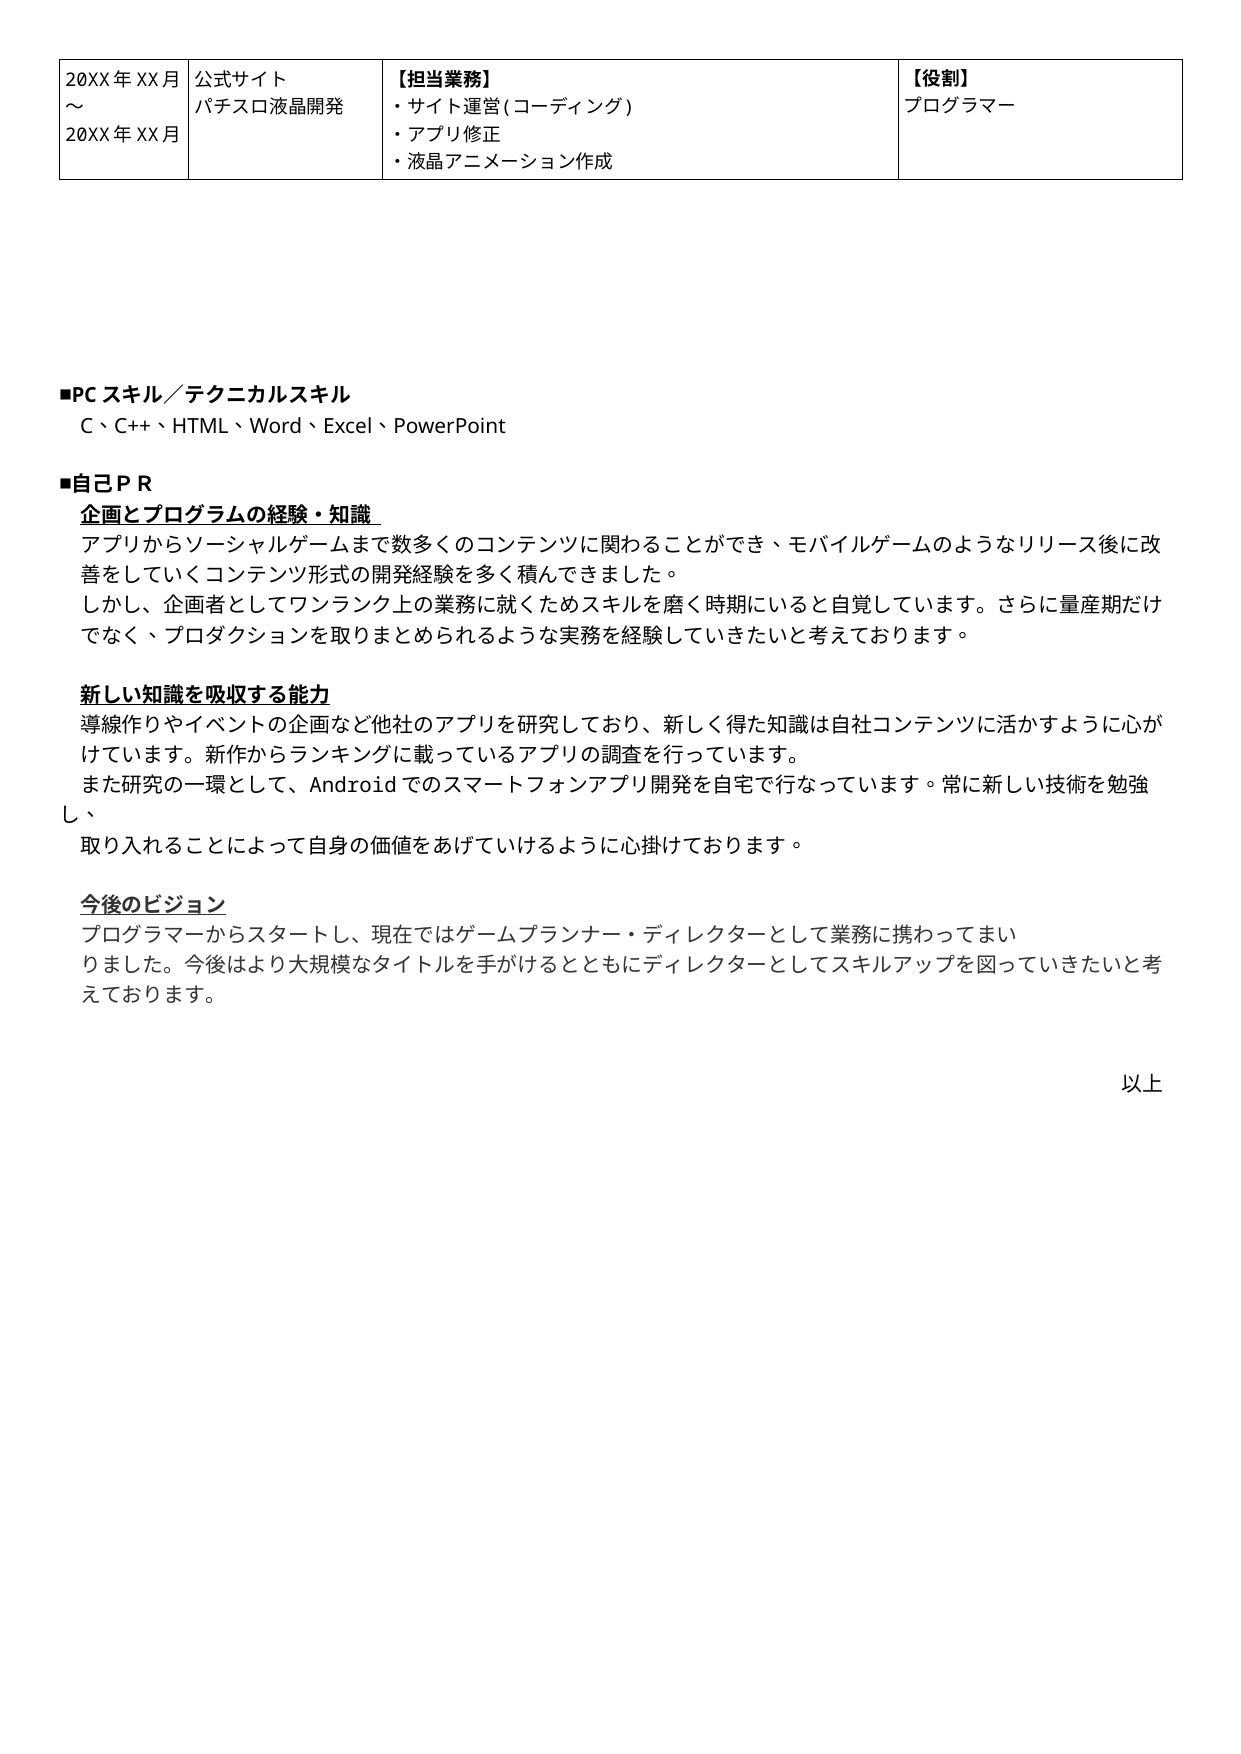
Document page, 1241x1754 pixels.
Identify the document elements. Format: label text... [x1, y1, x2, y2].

text 新しい知識を吸収する能力 [59, 678, 1181, 708]
text プログラマーからスタートし、現在ではゲームプランナー・ディレクターとして業務に携わってまい [59, 918, 1181, 948]
text けています。新作からランキングに載っているアプリの調査を行っています。 [59, 738, 1181, 768]
text でなく、プロダクションを取りまとめられるような実務を経験していきたいと考えております。 [59, 619, 1181, 649]
text アプリからソーシャルゲームまで数多くのコンテンツに関わることができ、モバイルゲームのようなリリース後に改 [59, 528, 1181, 558]
table_cell 【担当業務】 ・サイト運営(コーディング) ・アプリ修正 ・液晶アニメーション作成 [383, 60, 898, 179]
text 以上 [59, 1067, 1181, 1097]
text 今後のビジョン [59, 888, 1181, 918]
text C、C++、HTML、Word、Excel、PowerPoint [59, 409, 1181, 439]
text また研究の一環として、Androidでのスマートフォンアプリ開発を自宅で行なっています。常に新しい技術を勉強し、 [59, 768, 1181, 829]
table_cell 公式サイト パチスロ液晶開発 [189, 60, 382, 179]
text 導線作りやイベントの企画など他社のアプリを研究しており、新しく得た知識は自社コンテンツに活かすように心が [59, 708, 1181, 738]
text 善をしていくコンテンツ形式の開発経験を多く積んできました。 [59, 558, 1181, 589]
table_cell 【役割】 プログラマー [899, 60, 1182, 179]
text ■PCスキル／テクニカルスキル [59, 378, 1181, 409]
text しかし、企画者としてワンランク上の業務に就くためスキルを磨く時期にいると自覚しています。さらに量産期だけ [59, 589, 1181, 619]
text ■自己ＰＲ [59, 468, 1181, 498]
text 取り入れることによって自身の価値をあげていけるように心掛けております。 [59, 829, 1181, 859]
table_cell 20XX年XX月 ～ 20XX年XX月 [60, 60, 188, 179]
text えております。 [59, 978, 1181, 1009]
text りました。今後はより大規模なタイトルを手がけるとともにディレクターとしてスキルアップを図っていきたいと考 [59, 948, 1181, 978]
text 企画とプログラムの経験・知識 [59, 498, 1181, 528]
